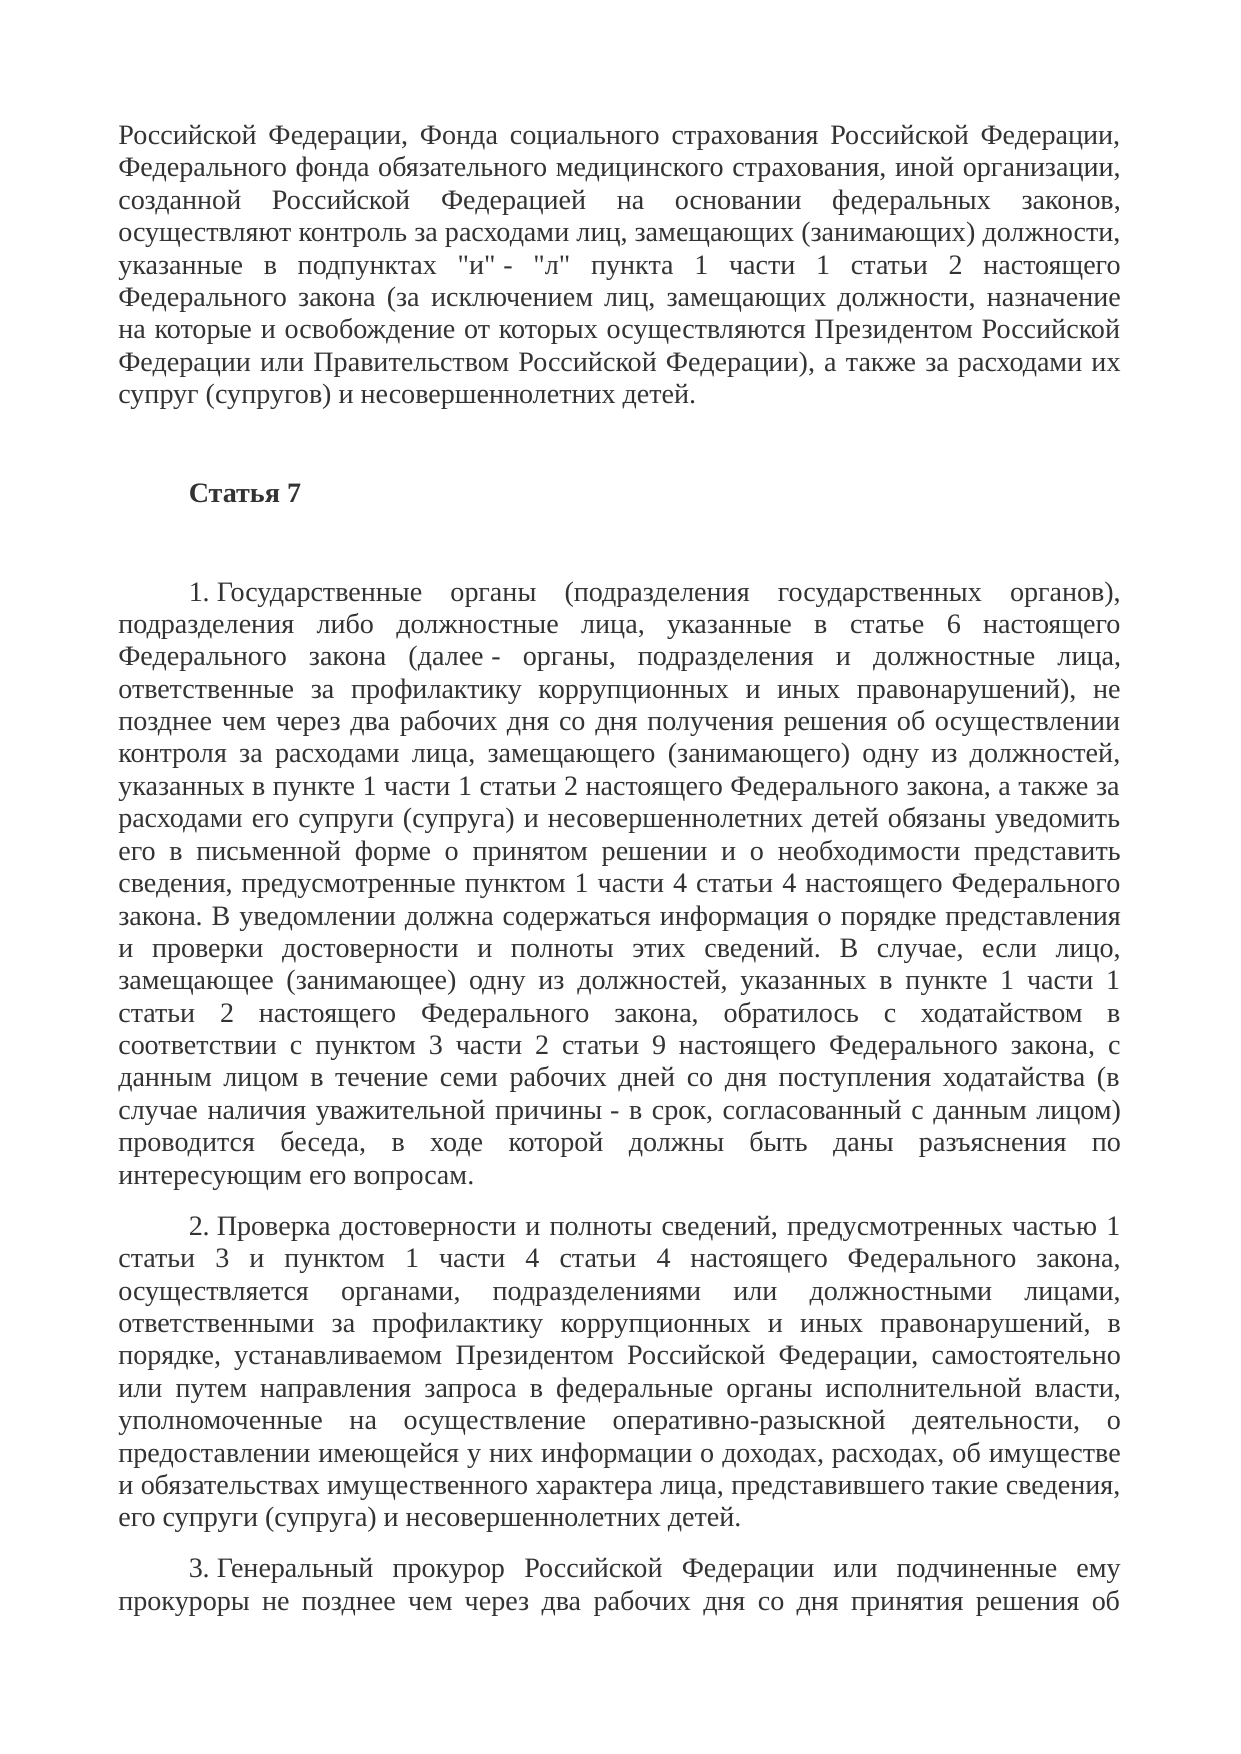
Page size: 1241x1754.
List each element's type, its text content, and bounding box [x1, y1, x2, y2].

text 3. Генеральный прокурор Российской Федерации или подчиненные ему прокуроры не позднее чем через два рабочих дня со дня принятия решения об [118, 1552, 1122, 1616]
text Российской Федерации, Фонда социального страхования Российской Федерации, Федерального фонда обязательного медицинского страхования, иной организации, созданной Российской Федерацией на основании федеральных законов, осуществляют контроль за расходами лиц, замещающих (занимающих) должности, указанные в подпунктах "и" - "л" пункта 1 части 1 статьи 2 настоящего Федерального закона (за исключением лиц, замещающих должности, назначение на которые и освобождение от которых осуществляются Президентом Российской Федерации или Правительством Российской Федерации), а также за расходами их супруг (супругов) и несовершеннолетних детей. [118, 118, 1122, 410]
text 1. Государственные органы (подразделения государственных органов), подразделения либо должностные лица, указанные в статье 6 настоящего Федерального закона (далее - органы, подразделения и должностные лица, ответственные за профилактику коррупционных и иных правонарушений), не позднее чем через два рабочих дня со дня получения решения об осуществлении контроля за расходами лица, замещающего (занимающего) одну из должностей, указанных в пункте 1 части 1 статьи 2 настоящего Федерального закона, а также за расходами его супруги (супруга) и несовершеннолетних детей обязаны уведомить его в письменной форме о принятом решении и о необходимости представить сведения, предусмотренные пунктом 1 части 4 статьи 4 настоящего Федерального закона. В уведомлении должна содержаться информация о порядке представления и проверки достоверности и полноты этих сведений. В случае, если лицо, замещающее (занимающее) одну из должностей, указанных в пункте 1 части 1 статьи 2 настоящего Федерального закона, обратилось с ходатайством в соответствии с пунктом 3 части 2 статьи 9 настоящего Федерального закона, с данным лицом в течение семи рабочих дней со дня поступления ходатайства (в случае наличия уважительной причины - в срок, согласованный с данным лицом) проводится беседа, в ходе которой должны быть даны разъяснения по интересующим его вопросам. [118, 574, 1122, 1190]
text Статья 7 [188, 476, 1122, 508]
text 2. Проверка достоверности и полноты сведений, предусмотренных частью 1 статьи 3 и пунктом 1 части 4 статьи 4 настоящего Федерального закона, осуществляется органами, подразделениями или должностными лицами, ответственными за профилактику коррупционных и иных правонарушений, в порядке, устанавливаемом Президентом Российской Федерации, самостоятельно или путем направления запроса в федеральные органы исполнительной власти, уполномоченные на осуществление оперативно-разыскной деятельности, о предоставлении имеющейся у них информации о доходах, расходах, об имуществе и обязательствах имущественного характера лица, представившего такие сведения, его супруги (супруга) и несовершеннолетних детей. [118, 1209, 1122, 1533]
